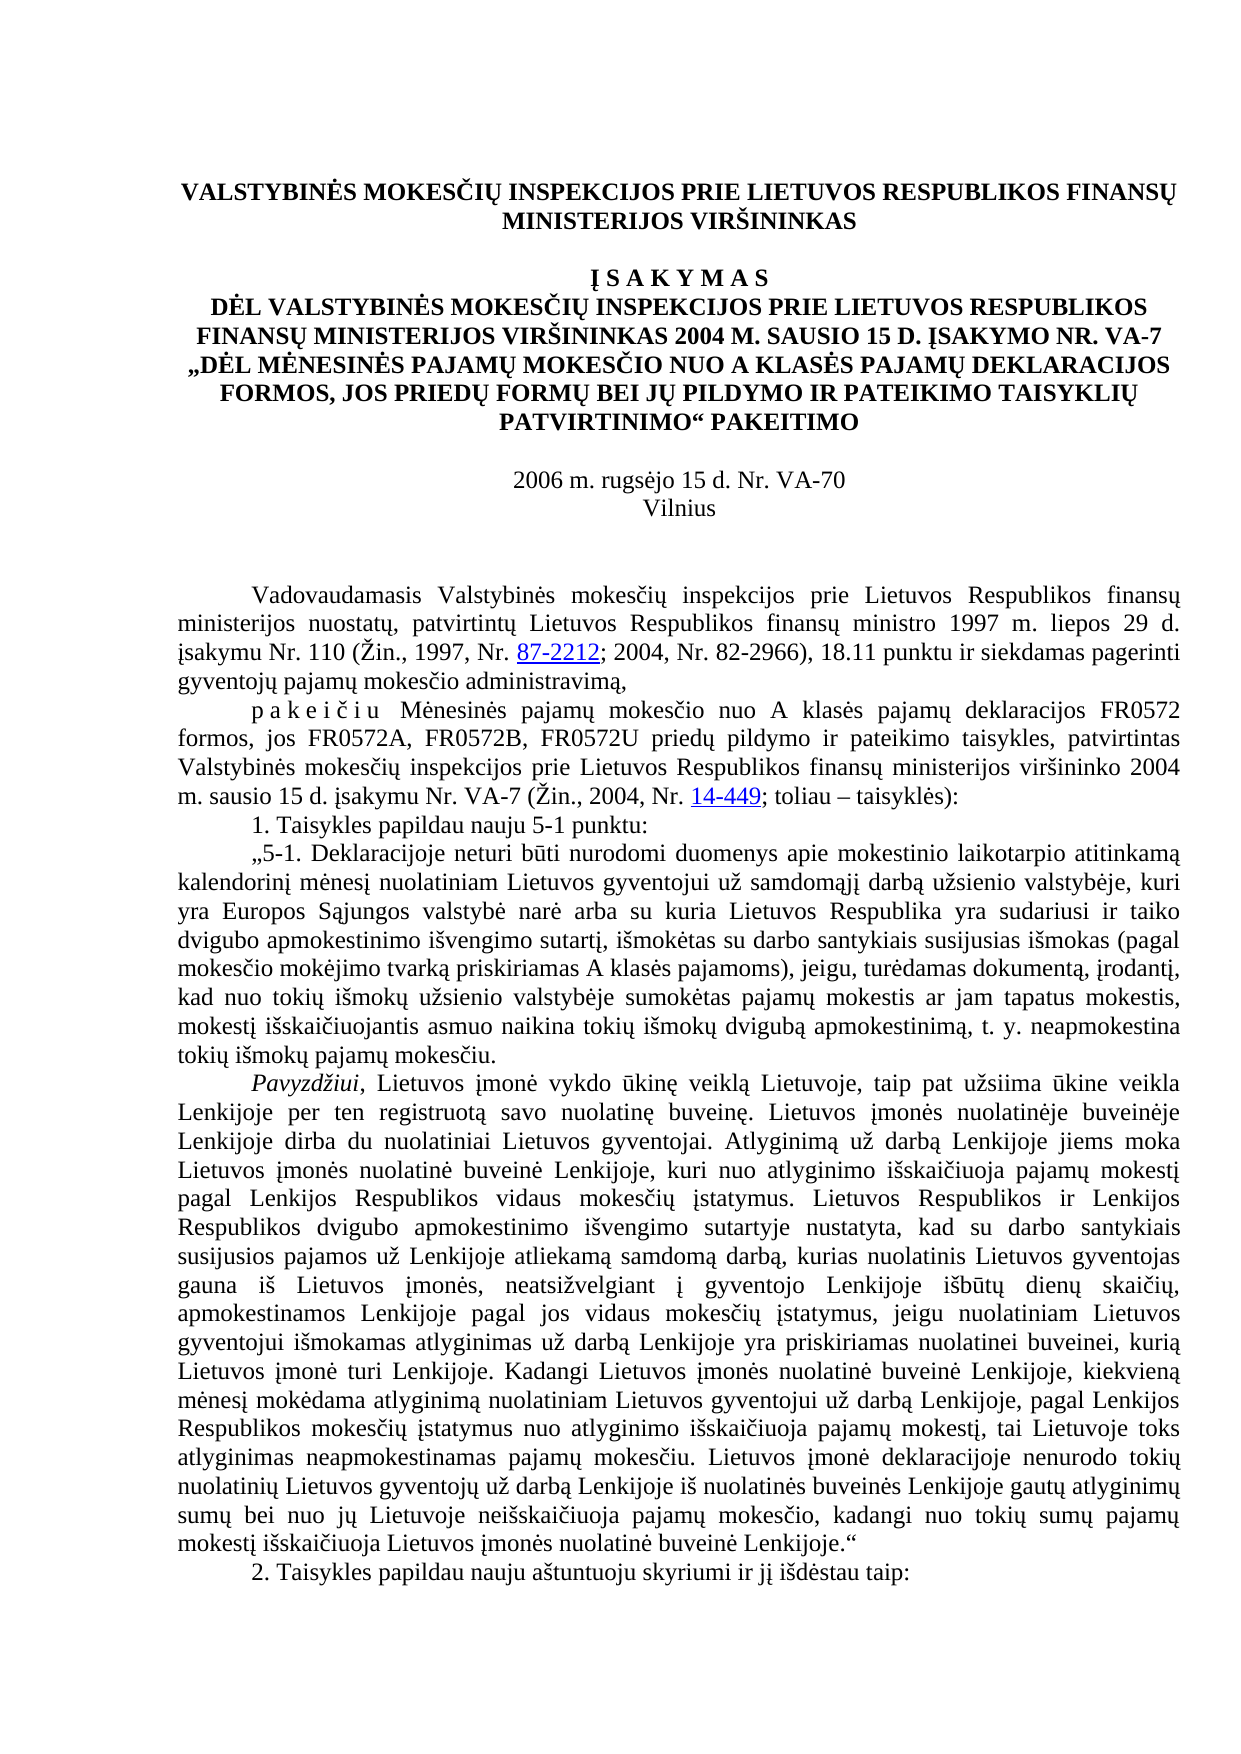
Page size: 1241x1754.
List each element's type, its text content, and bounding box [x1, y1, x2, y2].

text Pavyzdžiui, Lietuvos įmonė vykdo ūkinę veiklą Lietuvoje, taip pat užsiima ūkine veikla Lenkijoje per ten registruotą savo nuolatinę buveinę. Lietuvos įmonės nuolatinėje buveinėje Lenkijoje dirba du nuolatiniai Lietuvos gyventojai. Atlyginimą už darbą Lenkijoje jiems moka Lietuvos įmonės nuolatinė buveinė Lenkijoje, kuri nuo atlyginimo išskaičiuoja pajamų mokestį pagal Lenkijos Respublikos vidaus mokesčių įstatymus. Lietuvos Respublikos ir Lenkijos Respublikos dvigubo apmokestinimo išvengimo sutartyje nustatyta, kad su darbo santykiais susijusios pajamos už Lenkijoje atliekamą samdomą darbą, kurias nuolatinis Lietuvos gyventojas gauna iš Lietuvos įmonės, neatsižvelgiant į gyventojo Lenkijoje išbūtų dienų skaičių, apmokestinamos Lenkijoje pagal jos vidaus mokesčių įstatymus, jeigu nuolatiniam Lietuvos gyventojui išmokamas atlyginimas už darbą Lenkijoje yra priskiriamas nuolatinei buveinei, kurią Lietuvos įmonė turi Lenkijoje. Kadangi Lietuvos įmonės nuolatinė buveinė Lenkijoje, kiekvieną mėnesį mokėdama atlyginimą nuolatiniam Lietuvos gyventojui už darbą Lenkijoje, pagal Lenkijos Respublikos mokesčių įstatymus nuo atlyginimo išskaičiuoja pajamų mokestį, tai Lietuvoje toks atlyginimas neapmokestinamas pajamų mokesčiu. Lietuvos įmonė deklaracijoje nenurodo tokių nuolatinių Lietuvos gyventojų už darbą Lenkijoje iš nuolatinės buveinės Lenkijoje gautų atlyginimų sumų bei nuo jų Lietuvoje neišskaičiuoja pajamų mokesčio, kadangi nuo tokių sumų pajamų mokestį išskaičiuoja Lietuvos įmonės nuolatinė buveinė Lenkijoje.“ [177, 1068, 1181, 1557]
text Vilnius [177, 493, 1181, 522]
text VALSTYBINĖS MOKESČIŲ INSPEKCIJOS PRIE LIETUVOS RESPUBLIKOS FINANSŲ MINISTERIJOS VIRŠININKAS [177, 177, 1181, 235]
text Vadovaudamasis Valstybinės mokesčių inspekcijos prie Lietuvos Respublikos finansų ministerijos nuostatų, patvirtintų Lietuvos Respublikos finansų ministro 1997 m. liepos 29 d. įsakymu Nr. 110 (Žin., 1997, Nr. 87-2212; 2004, Nr. 82-2966), 18.11 punktu ir siekdamas pagerinti gyventojų pajamų mokesčio administravimą, [177, 580, 1181, 695]
text DĖL VALSTYBINĖS MOKESČIŲ INSPEKCIJOS PRIE LIETUVOS RESPUBLIKOS FINANSŲ MINISTERIJOS VIRŠININKAS 2004 M. SAUSIO 15 D. ĮSAKYMO NR. VA-7 „DĖL MĖNESINĖS PAJAMŲ MOKESČIO NUO A KLASĖS PAJAMŲ DEKLARACIJOS FORMOS, JOS PRIEDŲ FORMŲ BEI JŲ PILDYMO IR PATEIKIMO TAISYKLIŲ PATVIRTINIMO“ PAKEITIMO [177, 292, 1181, 436]
text 2. Taisykles papildau nauju aštuntuoju skyriumi ir jį išdėstau taip: [177, 1557, 1181, 1586]
text 2006 m. rugsėjo 15 d. Nr. VA-70 [177, 465, 1181, 493]
text „5-1. Deklaracijoje neturi būti nurodomi duomenys apie mokestinio laikotarpio atitinkamą kalendorinį mėnesį nuolatiniam Lietuvos gyventojui už samdomąjį darbą užsienio valstybėje, kuri yra Europos Sąjungos valstybė narė arba su kuria Lietuvos Respublika yra sudariusi ir taiko dvigubo apmokestinimo išvengimo sutartį, išmokėtas su darbo santykiais susijusias išmokas (pagal mokesčio mokėjimo tvarką priskiriamas A klasės pajamoms), jeigu, turėdamas dokumentą, įrodantį, kad nuo tokių išmokų užsienio valstybėje sumokėtas pajamų mokestis ar jam tapatus mokestis, mokestį išskaičiuojantis asmuo naikina tokių išmokų dvigubą apmokestinimą, t. y. neapmokestina tokių išmokų pajamų mokesčiu. [177, 838, 1181, 1068]
text pakeičiu Mėnesinės pajamų mokesčio nuo A klasės pajamų deklaracijos FR0572 formos, jos FR0572A, FR0572B, FR0572U priedų pildymo ir pateikimo taisykles, patvirtintas Valstybinės mokesčių inspekcijos prie Lietuvos Respublikos finansų ministerijos viršininko 2004 m. sausio 15 d. įsakymu Nr. VA-7 (Žin., 2004, Nr. 14-449; toliau – taisyklės): [177, 695, 1181, 810]
text Į S A K Y M A S [177, 263, 1181, 292]
text 1. Taisykles papildau nauju 5-1 punktu: [177, 810, 1181, 838]
